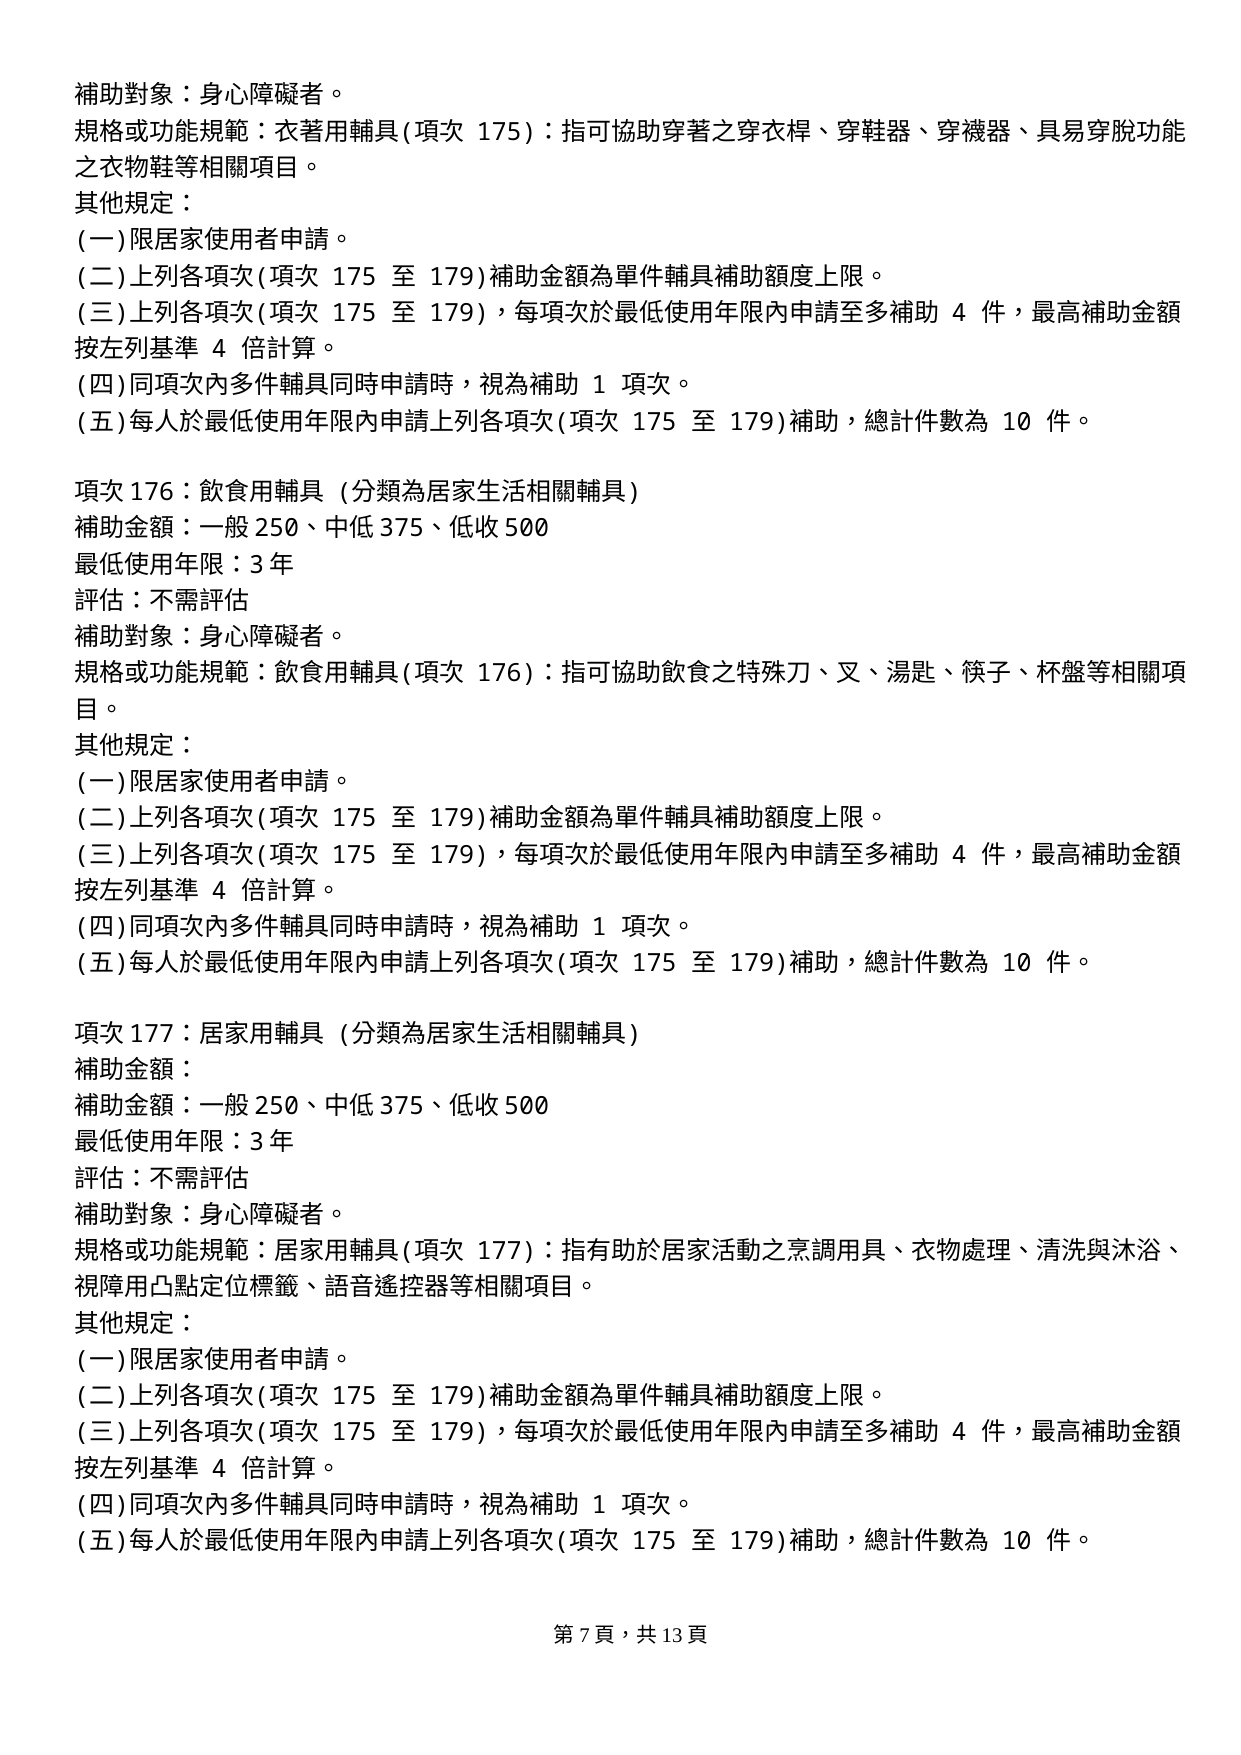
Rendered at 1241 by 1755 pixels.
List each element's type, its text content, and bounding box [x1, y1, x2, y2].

text 評估：不需評估 [74, 580, 1187, 617]
text 評估：不需評估 [74, 1158, 1187, 1194]
text 規格或功能規範：居家用輔具(項次 177)：指有助於居家活動之烹調用具、衣物處理、清洗與沐浴、視障用凸點定位標籤、語音遙控器等相關項目。 [74, 1231, 1187, 1303]
text 其他規定： (一)限居家使用者申請。 (二)上列各項次(項次 175 至 179)補助金額為單件輔具補助額度上限。 (三)上列各項次(項次 175 至 179)，每項次於最低使用年限內申請至多補助 4 件，最高補助金額按左列基準 4 倍計算。 (四)同項次內多件輔具同時申請時，視為補助 1 項次。 (五)每人於最低使用年限內申請上列各項次(項次 175 至 179)補助，總計件數為 10 件。 [74, 1303, 1187, 1557]
text 補助金額： [74, 1049, 1187, 1086]
text 規格或功能規範：衣著用輔具(項次 175)：指可協助穿著之穿衣桿、穿鞋器、穿襪器、具易穿脫功能之衣物鞋等相關項目。 [74, 111, 1187, 184]
text 最低使用年限：3年 [74, 544, 1187, 580]
text 補助對象：身心障礙者。 [74, 75, 1187, 111]
text 項次176：飲食用輔具 (分類為居家生活相關輔具) [74, 472, 1187, 508]
text 最低使用年限：3年 [74, 1122, 1187, 1158]
text 其他規定： (一)限居家使用者申請。 (二)上列各項次(項次 175 至 179)補助金額為單件輔具補助額度上限。 (三)上列各項次(項次 175 至 179)，每項次於最低使用年限內申請至多補助 4 件，最高補助金額按左列基準 4 倍計算。 (四)同項次內多件輔具同時申請時，視為補助 1 項次。 (五)每人於最低使用年限內申請上列各項次(項次 175 至 179)補助，總計件數為 10 件。 [74, 184, 1187, 437]
text 補助對象：身心障礙者。 [74, 1194, 1187, 1231]
text 補助金額：一般250、中低375、低收500 [74, 508, 1187, 544]
text 補助金額：一般250、中低375、低收500 [74, 1086, 1187, 1122]
text 規格或功能規範：飲食用輔具(項次 176)：指可協助飲食之特殊刀、叉、湯匙、筷子、杯盤等相關項目。 [74, 653, 1187, 725]
text 項次177：居家用輔具 (分類為居家生活相關輔具) [74, 1013, 1187, 1049]
text 補助對象：身心障礙者。 [74, 617, 1187, 653]
text 其他規定： (一)限居家使用者申請。 (二)上列各項次(項次 175 至 179)補助金額為單件輔具補助額度上限。 (三)上列各項次(項次 175 至 179)，每項次於最低使用年限內申請至多補助 4 件，最高補助金額按左列基準 4 倍計算。 (四)同項次內多件輔具同時申請時，視為補助 1 項次。 (五)每人於最低使用年限內申請上列各項次(項次 175 至 179)補助，總計件數為 10 件。 [74, 725, 1187, 979]
